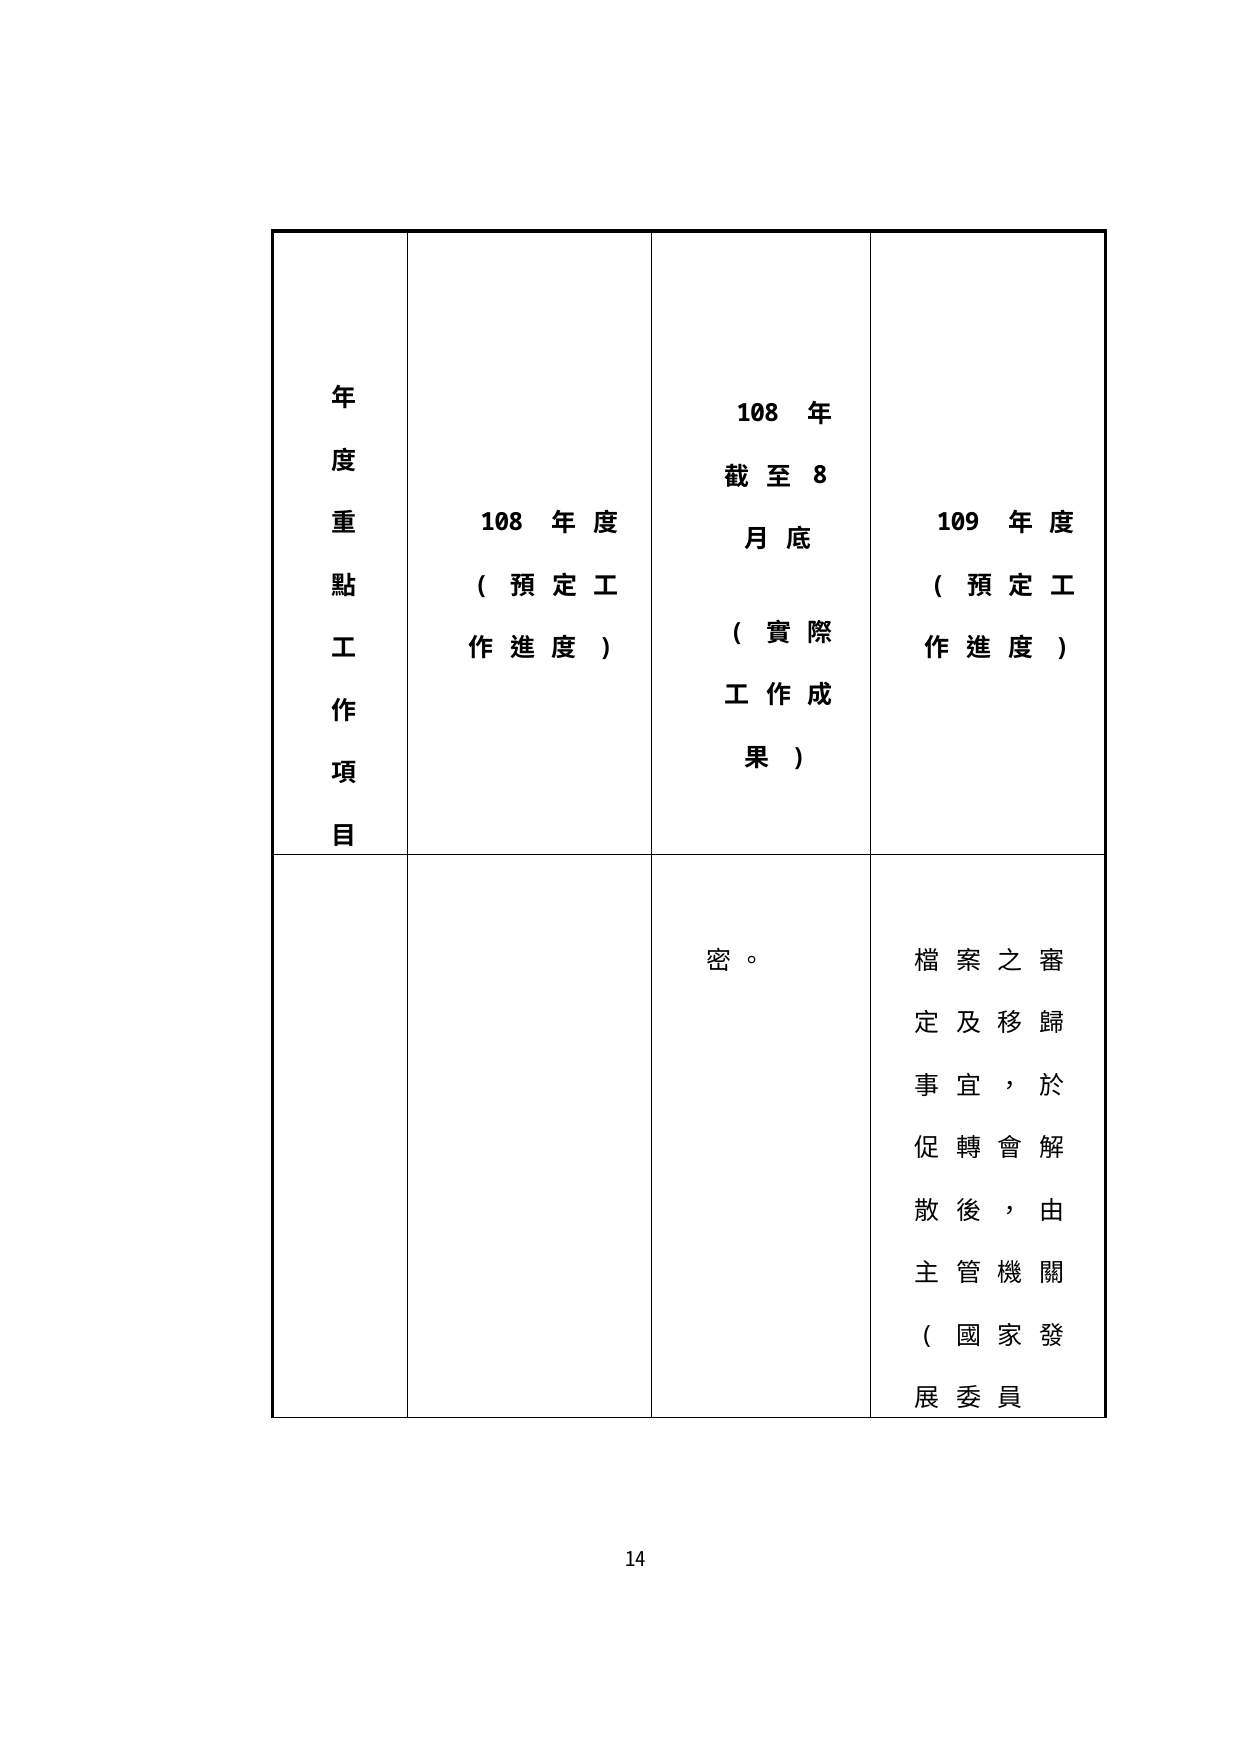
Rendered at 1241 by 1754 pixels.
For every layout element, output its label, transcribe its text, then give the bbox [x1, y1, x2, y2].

table_cell 檔案之審定及移歸事宜，於促轉會解散後，由主管機關(國家發展委員 [871, 855, 1104, 1417]
table_header 108年度 (預定工作進度) [408, 233, 651, 854]
table_header 109年度 (預定工作進度) [871, 233, 1104, 854]
table_header 年度 重點 工作項目 [274, 233, 407, 854]
table_cell [274, 855, 407, 1417]
table_cell 密。 [652, 855, 870, 1417]
table_header 108年截至8月底 (實際工作成果) [652, 233, 870, 854]
table_cell [408, 855, 651, 1417]
